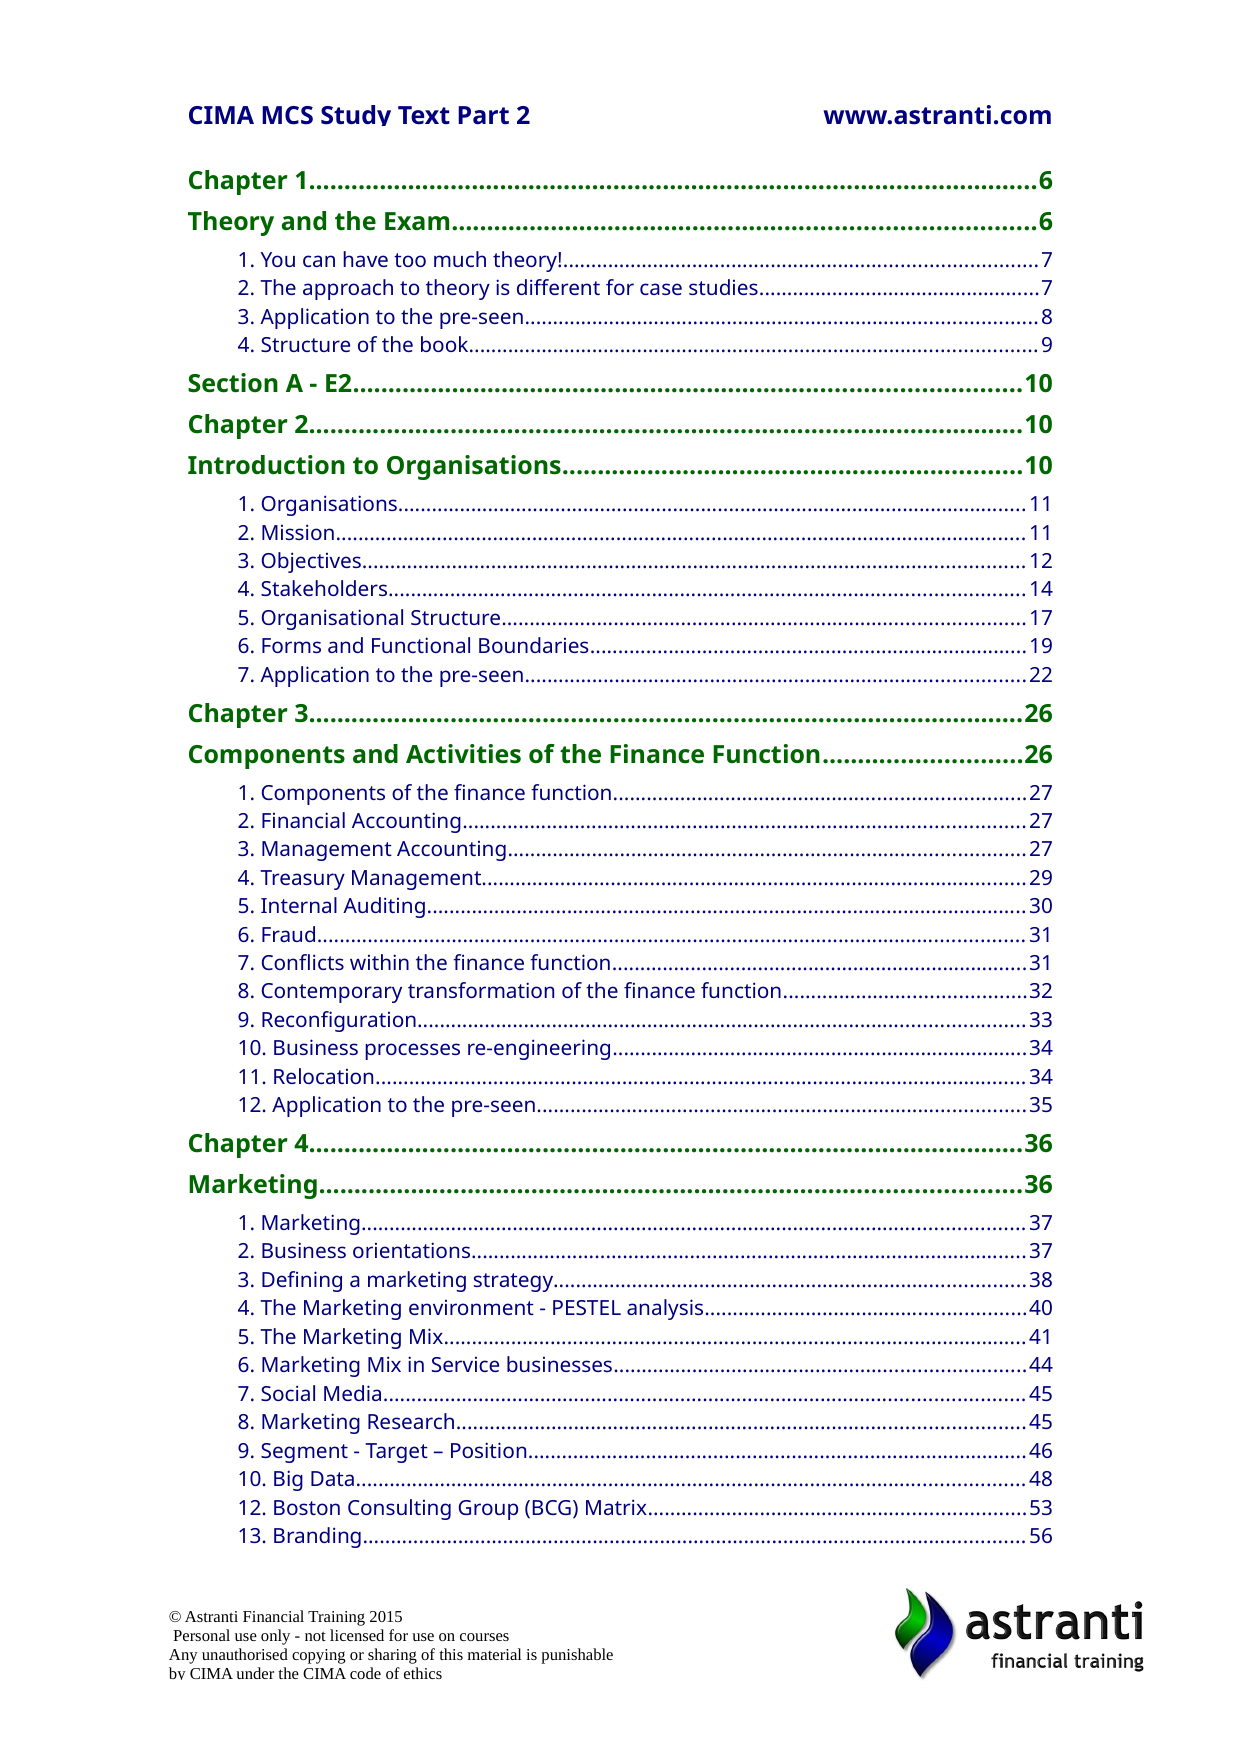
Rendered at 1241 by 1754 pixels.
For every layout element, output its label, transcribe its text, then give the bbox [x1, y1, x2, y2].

text 10. Big Data 48 [237, 1464, 1053, 1493]
text 1. Components of the finance function 27 [237, 778, 1053, 806]
text 2. Financial Accounting 27 [237, 806, 1053, 834]
text 3. Application to the pre-seen 8 [237, 302, 1053, 330]
text 1. You can have too much theory! 7 [237, 245, 1053, 273]
text 3. Objectives 12 [237, 546, 1053, 574]
text 2. Mission 11 [237, 518, 1053, 546]
text 6. Forms and Functional Boundaries 19 [237, 631, 1053, 660]
text 4. Structure of the book 9 [237, 330, 1053, 359]
text 11. Relocation 34 [237, 1062, 1053, 1090]
text Components and Activities of the Finance Function 26 [187, 736, 1053, 771]
text Marketing 36 [187, 1167, 1053, 1201]
text 3. Defining a marketing strategy 38 [237, 1265, 1053, 1293]
text 5. Organisational Structure 17 [237, 603, 1053, 631]
text 4. Stakeholders 14 [237, 574, 1053, 603]
text 6. Fraud 31 [237, 920, 1053, 948]
text 9. Reconfiguration 33 [237, 1005, 1053, 1033]
text 1. Organisations 11 [237, 489, 1053, 518]
text 3. Management Accounting 27 [237, 834, 1053, 863]
text 7. Social Media 45 [237, 1379, 1053, 1407]
text 7. Application to the pre-seen 22 [237, 660, 1053, 688]
text 2. Business orientations 37 [237, 1237, 1053, 1265]
text 10. Business processes re-engineering 34 [237, 1033, 1053, 1062]
text 1. Marketing 37 [237, 1208, 1053, 1237]
text 5. The Marketing Mix 41 [237, 1322, 1053, 1350]
text Chapter 1 6 [187, 163, 1053, 197]
text 8. Marketing Research 45 [237, 1407, 1053, 1436]
text 12. Boston Consulting Group (BCG) Matrix 53 [237, 1493, 1053, 1521]
text 13. Branding 56 [237, 1521, 1053, 1549]
text 4. Treasury Management 29 [237, 863, 1053, 891]
text Section A - E2 10 [187, 366, 1053, 400]
text 7. Conflicts within the finance function 31 [237, 948, 1053, 977]
text Chapter 2 10 [187, 407, 1053, 441]
text Chapter 4 36 [187, 1126, 1053, 1160]
picture [881, 1581, 1162, 1688]
text Introduction to Organisations 10 [187, 448, 1053, 482]
text 6. Marketing Mix in Service businesses 44 [237, 1350, 1053, 1379]
text 12. Application to the pre-seen 35 [237, 1090, 1053, 1119]
text Chapter 3 26 [187, 695, 1053, 729]
text 2. The approach to theory is different for case studies 7 [237, 273, 1053, 302]
text 9. Segment - Target – Position 46 [237, 1436, 1053, 1464]
text Theory and the Exam 6 [187, 204, 1053, 238]
text 5. Internal Auditing 30 [237, 891, 1053, 920]
text 8. Contemporary transformation of the finance function 32 [237, 977, 1053, 1005]
text 4. The Marketing environment - PESTEL analysis 40 [237, 1293, 1053, 1322]
